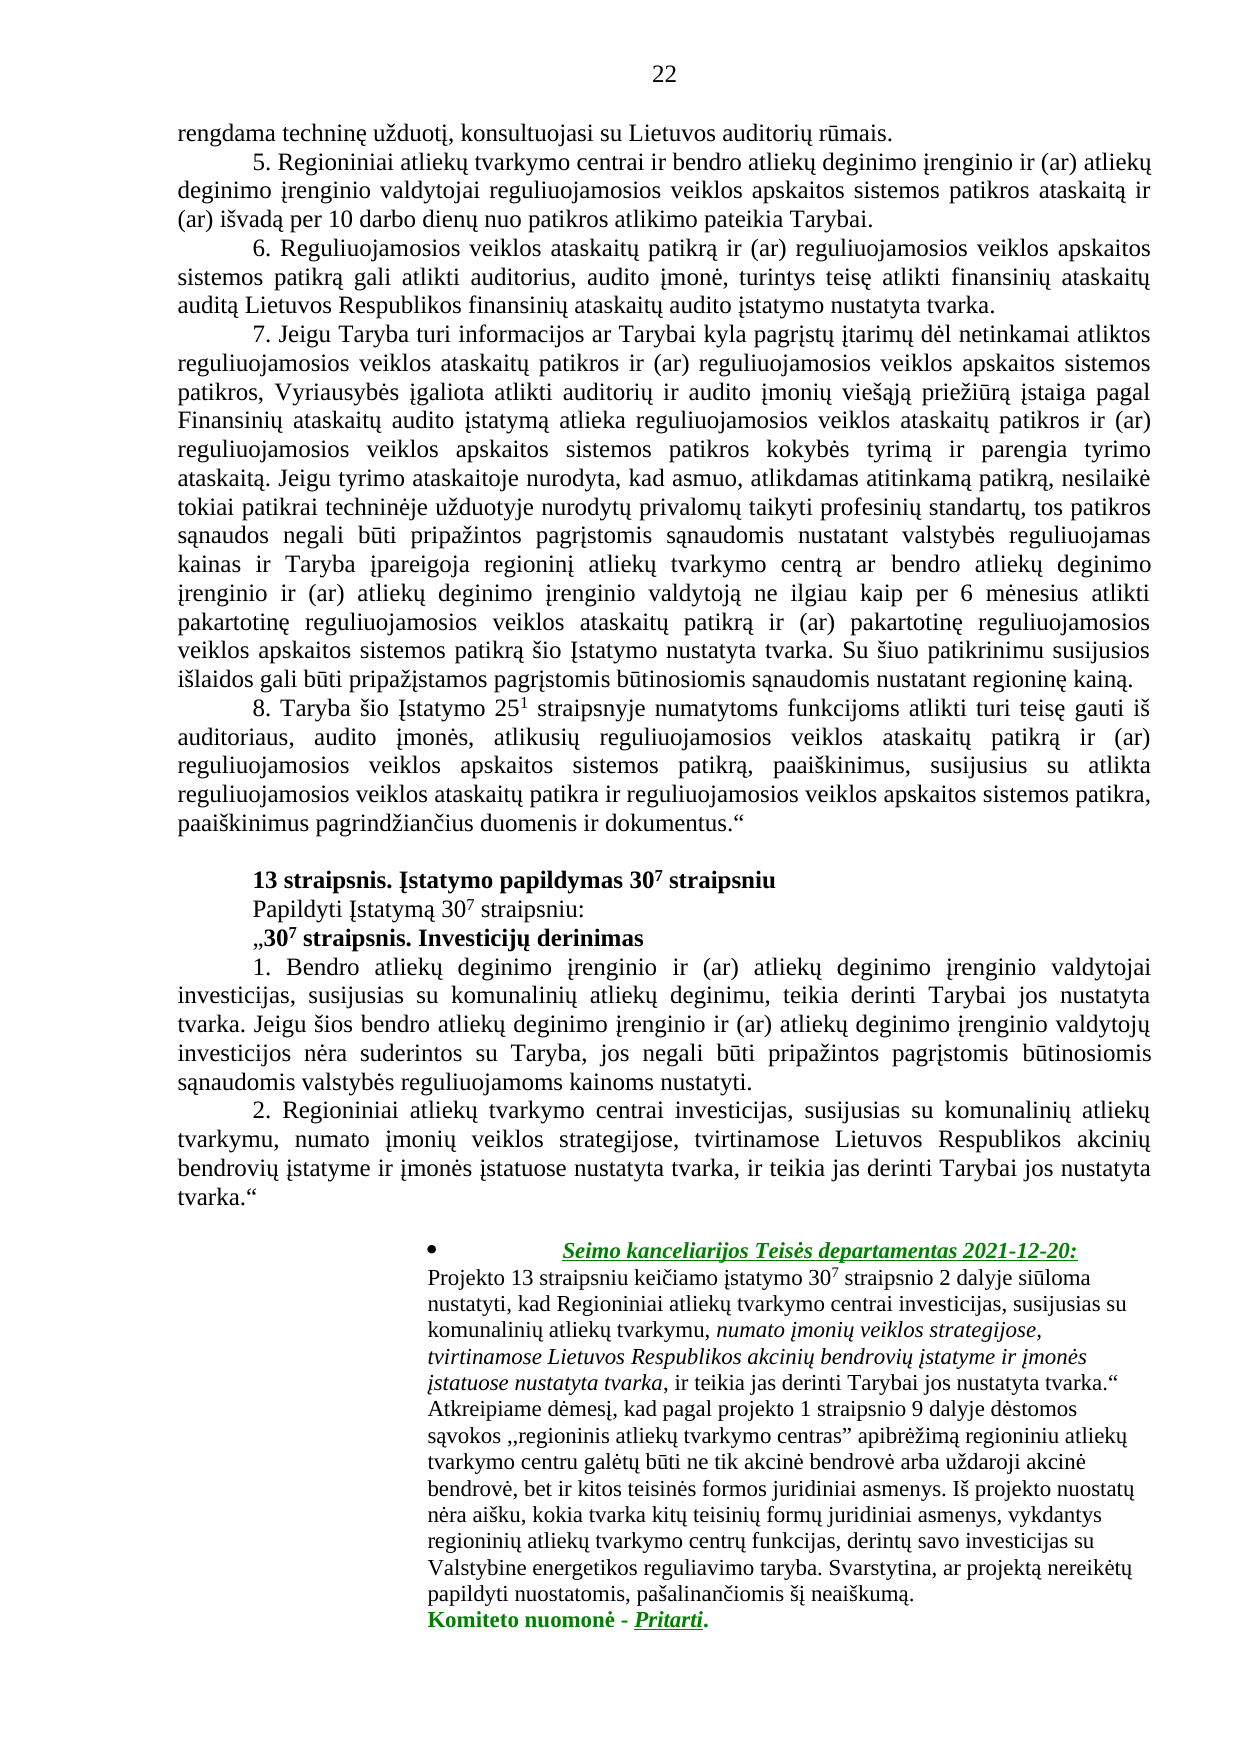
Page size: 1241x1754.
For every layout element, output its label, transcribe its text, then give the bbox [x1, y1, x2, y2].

list Seimo kanceliarijos Teisės departamentas 2021-12-20: [427, 1237, 1151, 1264]
text rengdama techninę užduotį, konsultuojasi su Lietuvos auditorių rūmais. [177, 118, 1151, 147]
text Projekto 13 straipsniu keičiamo įstatymo 307 straipsnio 2 dalyje siūloma nustatyti, kad Regioniniai atliekų tvarkymo centrai investicijas, susijusias su komunalinių atliekų tvarkymu, numato įmonių veiklos strategijose, tvirtinamose Lietuvos Respublikos akcinių bendrovių įstatyme ir įmonės įstatuose nustatyta tvarka, ir teikia jas derinti Tarybai jos nustatyta tvarka.“ Atkreipiame dėmesį, kad pagal projekto 1 straipsnio 9 dalyje dėstomos sąvokos ,,regioninis atliekų tvarkymo centras” apibrėžimą regioniniu atliekų tvarkymo centru galėtų būti ne tik akcinė bendrovė arba uždaroji akcinė bendrovė, bet ir kitos teisinės formos juridiniai asmenys. Iš projekto nuostatų nėra aišku, kokia tvarka kitų teisinių formų juridiniai asmenys, vykdantys regioninių atliekų tvarkymo centrų funkcijas, derintų savo investicijas su Valstybine energetikos reguliavimo taryba. Svarstytina, ar projektą nereikėtų papildyti nuostatomis, pašalinančiomis šį neaiškumą. [427, 1264, 1151, 1606]
text 2. Regioniniai atliekų tvarkymo centrai investicijas, susijusias su komunalinių atliekų tvarkymu, numato įmonių veiklos strategijose, tvirtinamose Lietuvos Respublikos akcinių bendrovių įstatyme ir įmonės įstatuose nustatyta tvarka, ir teikia jas derinti Tarybai jos nustatyta tvarka.“ [177, 1096, 1151, 1211]
text Papildyti Įstatymą 307 straipsniu: [177, 894, 1151, 923]
text 5. Regioniniai atliekų tvarkymo centrai ir bendro atliekų deginimo įrenginio ir (ar) atliekų deginimo įrenginio valdytojai reguliuojamosios veiklos apskaitos sistemos patikros ataskaitą ir (ar) išvadą per 10 darbo dienų nuo patikros atlikimo pateikia Tarybai. [177, 147, 1151, 233]
text 13 straipsnis. Įstatymo papildymas 307 straipsniu [177, 866, 1151, 894]
text Komiteto nuomonė - Pritarti. [427, 1606, 1151, 1633]
text 8. Taryba šio Įstatymo 251 straipsnyje numatytoms funkcijoms atlikti turi teisę gauti iš auditoriaus, audito įmonės, atlikusių reguliuojamosios veiklos ataskaitų patikrą ir (ar) reguliuojamosios veiklos apskaitos sistemos patikrą, paaiškinimus, susijusius su atlikta reguliuojamosios veiklos ataskaitų patikra ir reguliuojamosios veiklos apskaitos sistemos patikra, paaiškinimus pagrindžiančius duomenis ir dokumentus.“ [177, 693, 1151, 837]
text 7. Jeigu Taryba turi informacijos ar Tarybai kyla pagrįstų įtarimų dėl netinkamai atliktos reguliuojamosios veiklos ataskaitų patikros ir (ar) reguliuojamosios veiklos apskaitos sistemos patikros, Vyriausybės įgaliota atlikti auditorių ir audito įmonių viešąją priežiūrą įstaiga pagal Finansinių ataskaitų audito įstatymą atlieka reguliuojamosios veiklos ataskaitų patikros ir (ar) reguliuojamosios veiklos apskaitos sistemos patikros kokybės tyrimą ir parengia tyrimo ataskaitą. Jeigu tyrimo ataskaitoje nurodyta, kad asmuo, atlikdamas atitinkamą patikrą, nesilaikė tokiai patikrai techninėje užduotyje nurodytų privalomų taikyti profesinių standartų, tos patikros sąnaudos negali būti pripažintos pagrįstomis sąnaudomis nustatant valstybės reguliuojamas kainas ir Taryba įpareigoja regioninį atliekų tvarkymo centrą ar bendro atliekų deginimo įrenginio ir (ar) atliekų deginimo įrenginio valdytoją ne ilgiau kaip per 6 mėnesius atlikti pakartotinę reguliuojamosios veiklos ataskaitų patikrą ir (ar) pakartotinę reguliuojamosios veiklos apskaitos sistemos patikrą šio Įstatymo nustatyta tvarka. Su šiuo patikrinimu susijusios išlaidos gali būti pripažįstamos pagrįstomis būtinosiomis sąnaudomis nustatant regioninę kainą. [177, 319, 1151, 693]
text 1. Bendro atliekų deginimo įrenginio ir (ar) atliekų deginimo įrenginio valdytojai investicijas, susijusias su komunalinių atliekų deginimu, teikia derinti Tarybai jos nustatyta tvarka. Jeigu šios bendro atliekų deginimo įrenginio ir (ar) atliekų deginimo įrenginio valdytojų investicijos nėra suderintos su Taryba, jos negali būti pripažintos pagrįstomis būtinosiomis sąnaudomis valstybės reguliuojamoms kainoms nustatyti. [177, 952, 1151, 1096]
text 6. Reguliuojamosios veiklos ataskaitų patikrą ir (ar) reguliuojamosios veiklos apskaitos sistemos patikrą gali atlikti auditorius, audito įmonė, turintys teisę atlikti finansinių ataskaitų auditą Lietuvos Respublikos finansinių ataskaitų audito įstatymo nustatyta tvarka. [177, 233, 1151, 319]
text „307 straipsnis. Investicijų derinimas [177, 923, 1151, 952]
